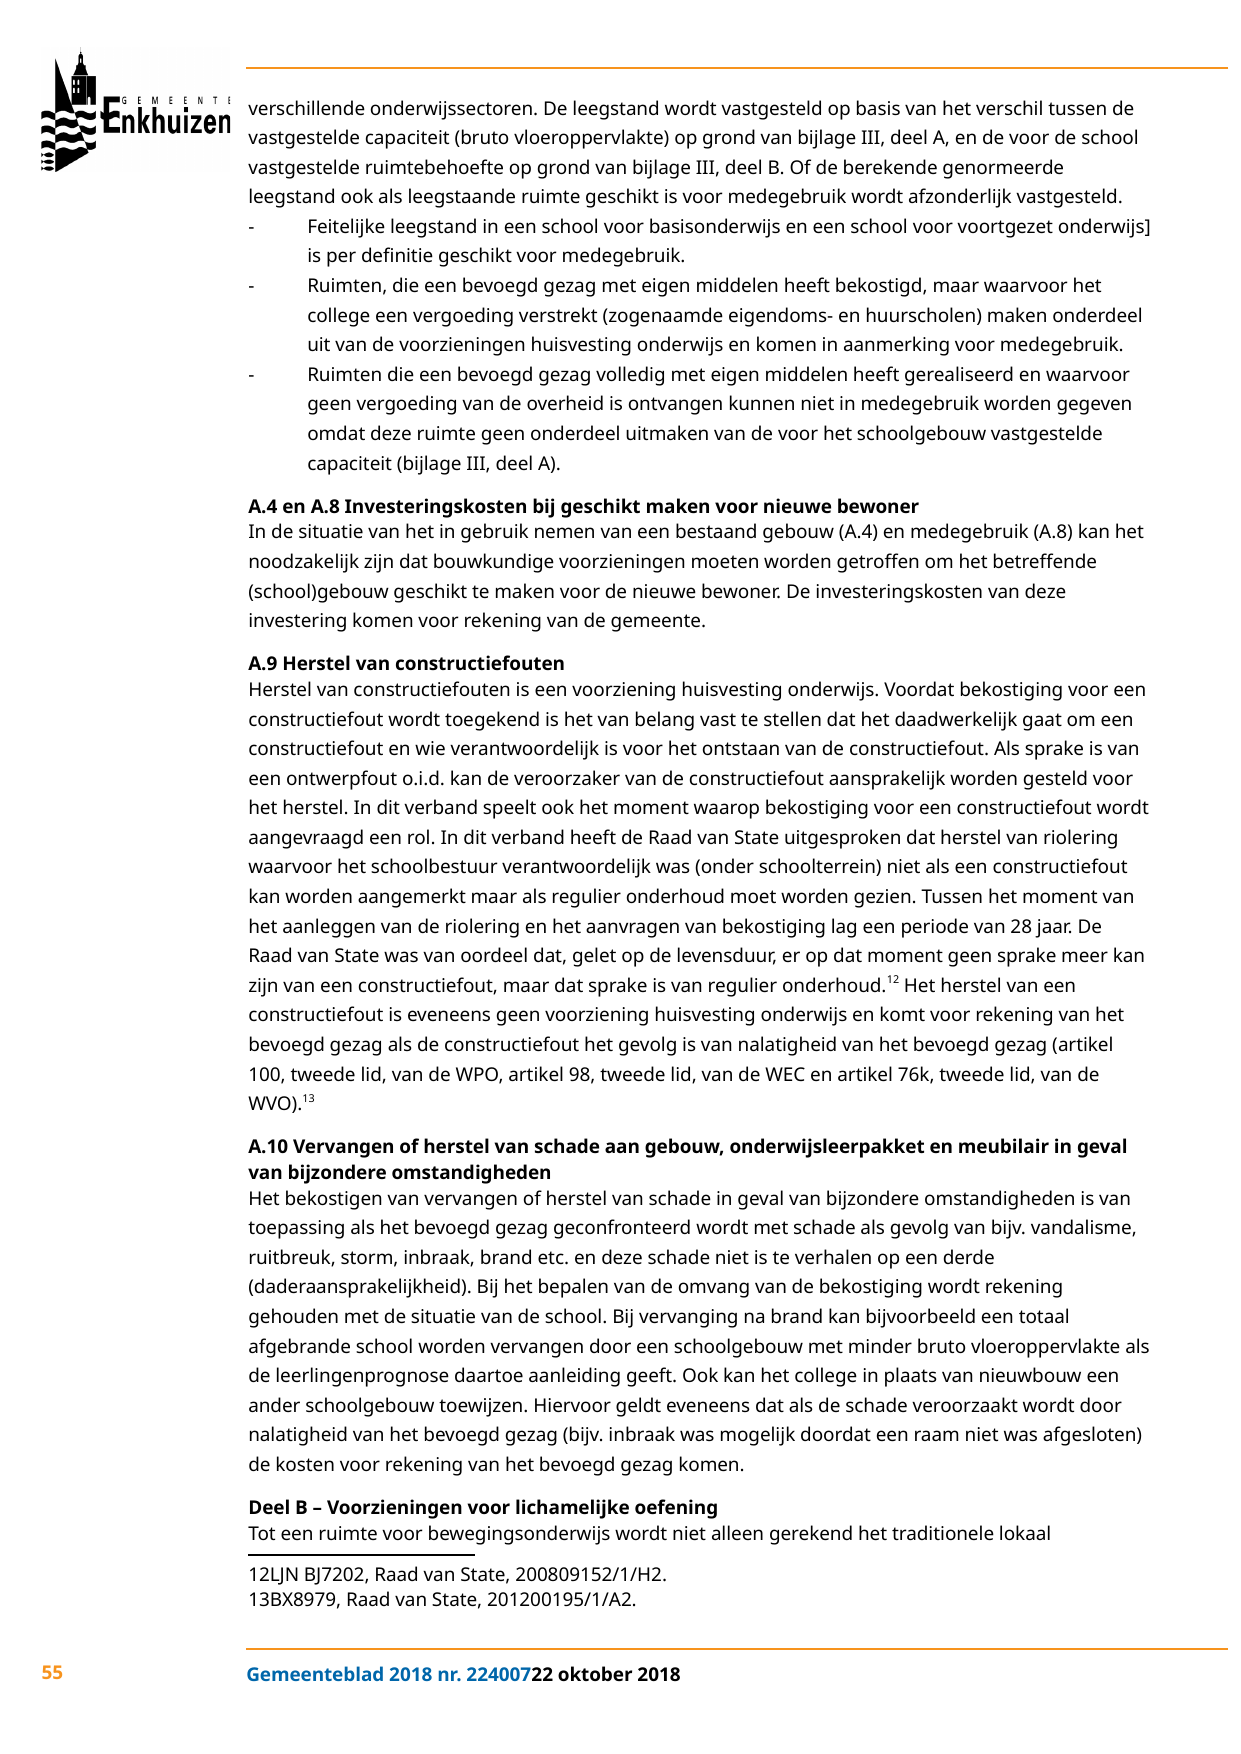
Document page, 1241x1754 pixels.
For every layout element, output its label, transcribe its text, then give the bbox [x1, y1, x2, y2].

text Herstel van constructiefouten is een voorziening huisvesting onderwijs. Voordat bekostiging voor een constructiefout wordt toegekend is het van belang vast te stellen dat het daadwerkelijk gaat om een constructiefout en wie verantwoordelijk is voor het ontstaan van de constructiefout. Als sprake is van een ontwerpfout o.i.d. kan de veroorzaker van de constructiefout aansprakelijk worden gesteld voor het herstel. In dit verband speelt ook het moment waarop bekostiging voor een constructiefout wordt aangevraagd een rol. In dit verband heeft de Raad van State uitgesproken dat herstel van riolering waarvoor het schoolbestuur verantwoordelijk was (onder schoolterrein) niet als een constructiefout kan worden aangemerkt maar als regulier onderhoud moet worden gezien. Tussen het moment van het aanleggen van de riolering en het aanvragen van bekostiging lag een periode van 28 jaar. De Raad van State was van oordeel dat, gelet op de levensduur, er op dat moment geen sprake meer kan zijn van een constructiefout, maar dat sprake is van regulier onderhoud. Het herstel van een constructiefout is eveneens geen voorziening huisvesting onderwijs en komt voor rekening van het bevoegd gezag als de constructiefout het gevolg is van nalatigheid van het bevoegd gezag (artikel 100, tweede lid, van de WPO, artikel 98, tweede lid, van de WEC en artikel 76k, tweede lid, van de WVO). [248, 676, 1152, 1116]
text Deel B – Voorzieningen voor lichamelijke oefening [248, 1494, 1152, 1520]
text BX8979, Raad van State, 201200195/1/A2. [248, 1586, 1152, 1612]
text A.10 Vervangen of herstel van schade aan gebouw, onderwijsleerpakket en meubilair in geval van bijzondere omstandigheden [248, 1133, 1152, 1185]
text A.9 Herstel van constructiefouten [248, 651, 1152, 676]
text Tot een ruimte voor bewegingsonderwijs wordt niet alleen gerekend het traditionele lokaal [248, 1520, 1152, 1546]
list Feitelijke leegstand in een school voor basisonderwijs en een school voor voortgezet onderwijs] is per definitie geschikt voor medegebruik. [248, 213, 1152, 268]
text LJN BJ7202, Raad van State, 200809152/1/H2. [248, 1561, 1152, 1586]
text In de situatie van het in gebruik nemen van een bestaand gebouw (A.4) en medegebruik (A.8) kan het noodzakelijk zijn dat bouwkundige voorzieningen moeten worden getroffen om het betreffende (school)gebouw geschikt te maken voor de nieuwe bewoner. De investeringskosten van deze investering komen voor rekening van de gemeente. [248, 519, 1152, 633]
list Ruimten, die een bevoegd gezag met eigen middelen heeft bekostigd, maar waarvoor het college een vergoeding verstrekt (zogenaamde eigendoms- en huurscholen) maken onderdeel uit van de voorzieningen huisvesting onderwijs en komen in aanmerking voor medegebruik. [248, 272, 1152, 357]
text verschillende onderwijssectoren. De leegstand wordt vastgesteld op basis van het verschil tussen de vastgestelde capaciteit (bruto vloeroppervlakte) op grond van bijlage III, deel A, en de voor de school vastgestelde ruimtebehoefte op grond van bijlage III, deel B. Of de berekende genormeerde leegstand ook als leegstaande ruimte geschikt is voor medegebruik wordt afzonderlijk vastgesteld. [248, 95, 1152, 209]
picture [41, 47, 231, 172]
text Het bekostigen van vervangen of herstel van schade in geval van bijzondere omstandigheden is van toepassing als het bevoegd gezag geconfronteerd wordt met schade als gevolg van bijv. vandalisme, ruitbreuk, storm, inbraak, brand etc. en deze schade niet is te verhalen op een derde (daderaansprakelijkheid). Bij het bepalen van de omvang van de bekostiging wordt rekening gehouden met de situatie van de school. Bij vervanging na brand kan bijvoorbeeld een totaal afgebrande school worden vervangen door een schoolgebouw met minder bruto vloeroppervlakte als de leerlingenprognose daartoe aanleiding geeft. Ook kan het college in plaats van nieuwbouw een ander schoolgebouw toewijzen. Hiervoor geldt eveneens dat als de schade veroorzaakt wordt door nalatigheid van het bevoegd gezag (bijv. inbraak was mogelijk doordat een raam niet was afgesloten) de kosten voor rekening van het bevoegd gezag komen. [248, 1185, 1152, 1477]
list Ruimten die een bevoegd gezag volledig met eigen middelen heeft gerealiseerd en waarvoor geen vergoeding van de overheid is ontvangen kunnen niet in medegebruik worden gegeven omdat deze ruimte geen onderdeel uitmaken van de voor het schoolgebouw vastgestelde capaciteit (bijlage III, deel A). [248, 361, 1152, 476]
text A.4 en A.8 Investeringskosten bij geschikt maken voor nieuwe bewoner [248, 493, 1152, 519]
